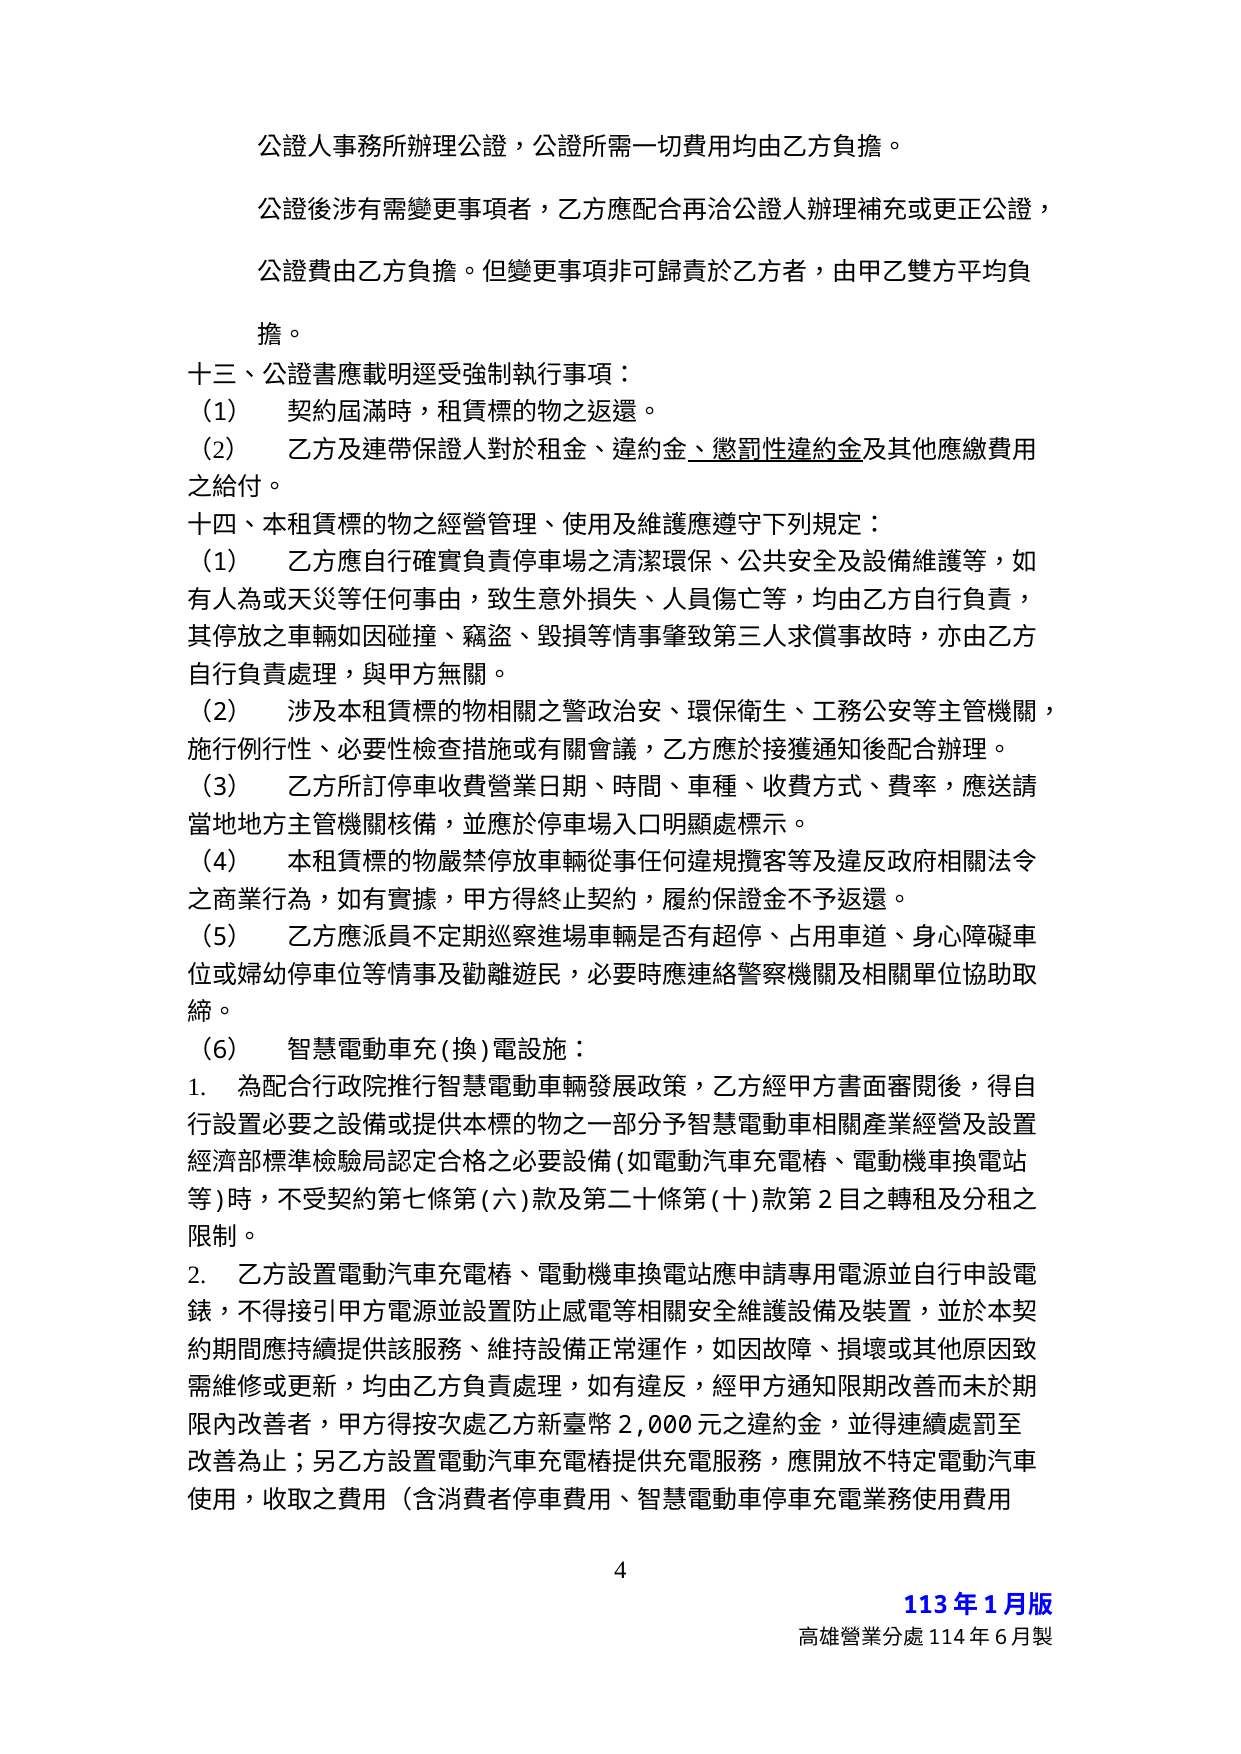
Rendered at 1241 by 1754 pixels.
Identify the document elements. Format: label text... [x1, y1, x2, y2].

list 乙方應自行確實負責停車場之清潔環保、公共安全及設備維護等，如有人為或天災等任何事由，致生意外損失、人員傷亡等，均由乙方自行負責，其停放之車輛如因碰撞、竊盜、毀損等情事肇致第三人求償事故時，亦由乙方自行負責處理，與甲方無關。 [187, 541, 1047, 691]
list 乙方及連帶保證人對於租金、違約金、懲罰性違約金及其他應繳費用之給付。 [187, 428, 1047, 503]
list 契約屆滿時，租賃標的物之返還。 [187, 391, 1047, 428]
text 公證後涉有需變更事項者，乙方應配合再洽公證人辦理補充或更正公證，公證費由乙方負擔。但變更事項非可歸責於乙方者，由甲乙雙方平均負擔。 [258, 166, 1053, 353]
list 智慧電動車充(換)電設施： [187, 1028, 1047, 1066]
text 十三、公證書應載明逕受強制執行事項： [187, 353, 1053, 391]
list 乙方所訂停車收費營業日期、時間、車種、收費方式、費率，應送請當地地方主管機關核備，並應於停車場入口明顯處標示。 [187, 766, 1047, 841]
list 本租賃標的物嚴禁停放車輛從事任何違規攬客等及違反政府相關法令之商業行為，如有實據，甲方得終止契約，履約保證金不予返還。 [187, 841, 1047, 916]
text 十四、本租賃標的物之經營管理、使用及維護應遵守下列規定： [187, 503, 1053, 541]
text 公證人事務所辦理公證，公證所需一切費用均由乙方負擔。 [187, 103, 1053, 166]
list 乙方應派員不定期巡察進場車輛是否有超停、占用車道、身心障礙車位或婦幼停車位等情事及勸離遊民，必要時應連絡警察機關及相關單位協助取締。 [187, 916, 1047, 1028]
list 乙方設置電動汽車充電樁、電動機車換電站應申請專用電源並自行申設電錶，不得接引甲方電源並設置防止感電等相關安全維護設備及裝置，並於本契約期間應持續提供該服務、維持設備正常運作，如因故障、損壞或其他原因致需維修或更新，均由乙方負責處理，如有違反，經甲方通知限期改善而未於期限內改善者，甲方得按次處乙方新臺幣2,000元之違約金，並得連續處罰至改善為止；另乙方設置電動汽車充電樁提供充電服務，應開放不特定電動汽車使用，收取之費用（含消費者停車費用、智慧電動車停車充電業務使用費用等）應符公平原則，不得逾越一般市場交易標準。建置期間在租金計收期間內，仍需繳付租金。 [187, 1253, 1047, 1516]
list 為配合行政院推行智慧電動車輛發展政策，乙方經甲方書面審閱後，得自行設置必要之設備或提供本標的物之一部分予智慧電動車相關產業經營及設置經濟部標準檢驗局認定合格之必要設備(如電動汽車充電樁、電動機車換電站等)時，不受契約第七條第(六)款及第二十條第(十)款第2目之轉租及分租之限制。 [187, 1066, 1047, 1253]
list 涉及本租賃標的物相關之警政治安、環保衛生、工務公安等主管機關，施行例行性、必要性檢查措施或有關會議，乙方應於接獲通知後配合辦理。 [187, 691, 1047, 766]
